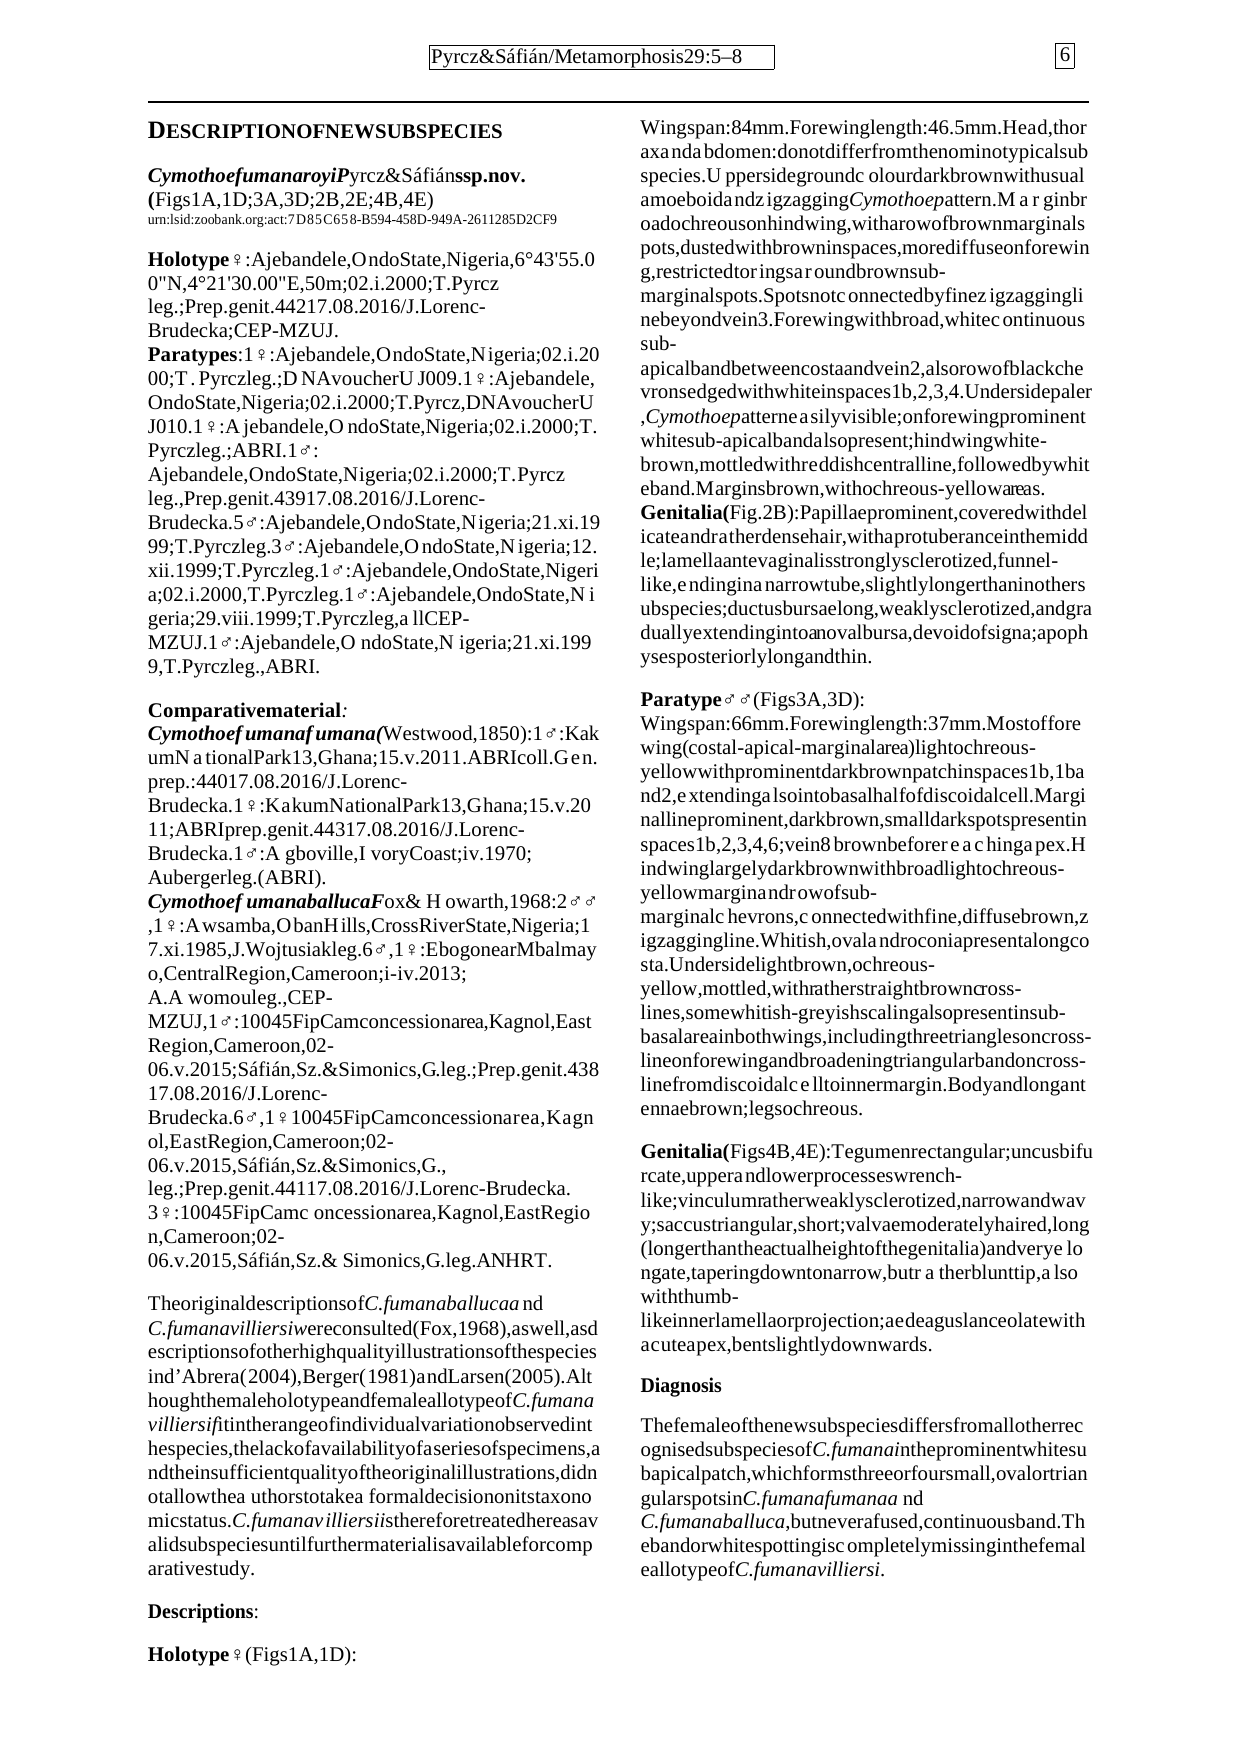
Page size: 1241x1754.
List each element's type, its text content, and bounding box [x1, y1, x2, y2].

text Paratype♂♂(Figs3A,3D): [640, 687, 885, 711]
text Paratypes:1♀:Ajebandele,OndoState,Nigeria;02.i.2000;T.Pyrczleg.;DNAvoucherUJ009.1♀:Ajebandele,OndoState,Nigeria;02.i.2000;T.Pyrcz,DNAvoucherUJ010.1♀:Ajebandele,OndoState,Nigeria;02.i.2000;T.Pyrczleg.;ABRI.1♂: [148, 343, 600, 462]
text Brudecka.1♂:Agboville,IvoryCoast;iv.1970; [148, 841, 600, 865]
text C.fumanavilliersiwereconsulted(Fox,1968),aswell,asdescriptionsofotherhighqualityillustrationsofthespeciesind’Abrera(2004),Berger(1981)andLarsen(2005).AlthoughthemaleholotypeandfemaleallotypeofC.fumanavilliersifitintherangeofindividualvariationobservedinthespecies,thelackofavailabilityofaseriesofspecimens,andtheinsufficientqualityoftheoriginalillustrations,didnotallowtheauthorstotakeaformaldecisiononitstaxonomicstatus.C.fumanavilliersiisthereforetreatedhereasavalidsubspeciesuntilfurthermaterialisavailableforcomparativestudy. [148, 1315, 600, 1580]
text Ajebandele,OndoState,Nigeria;02.i.2000;T.Pyrcz [148, 462, 600, 486]
text ThefemaleofthenewsubspeciesdiffersfromallotherrecognisedsubspeciesofC.fumanaintheprominentwhitesubapicalpatch,whichformsthreeorfoursmall,ovalortriangularspotsinC.fumanafumanaand [640, 1413, 1093, 1509]
text Genitalia(Figs4B,4E):Tegumenrectangular;uncusbifurcate,upperandlowerprocesseswrench-like;vinculumratherweaklysclerotized,narrowandwavy;saccustriangular,short;valvaemoderatelyhaired,long(longerthantheactualheightofthegenitalia)andveryelongate,taperingdowntonarrow,butratherblunttip,alsowiththumb-likeinnerlamellaorprojection;aedeaguslanceolatewithacuteapex,bentslightlydownwards. [640, 1139, 1093, 1356]
text 3♀:10045FipCamconcessionarea,Kagnol,EastRegion,Cameroon;02-06.v.2015,Sáfián,Sz.&Simonics,G.leg.ANHRT. [148, 1200, 600, 1272]
text urn:lsid:zoobank.org:act:7D85C658-B594-458D-949A-2611285D2CF9 [148, 211, 571, 228]
text leg.,Prep.genit.43917.08.2016/J.Lorenc-Brudecka.5♂:Ajebandele,OndoState,Nigeria;21.xi.1999;T.Pyrczleg.3♂:Ajebandele,OndoState,Nigeria;12.xii.1999;T.Pyrczleg.1♂:Ajebandele,OndoState,Nigeria;02.i.2000,T.Pyrczleg.1♂:Ajebandele,OndoState,Nigeria;29.viii.1999;T.Pyrczleg,allCEP-MZUJ.1♂:Ajebandele,OndoState,Nigeria;21.xi.1999,T.Pyrczleg.,ABRI. [148, 486, 600, 678]
text Holotype♀(Figs1A,1D): [148, 1642, 377, 1666]
text CymothoefumanaballucaFox&Howarth,1968:2♂♂,1♀:Awsamba,ObanHills,CrossRiverState,Nigeria;17.xi.1985,J.Wojtusiakleg.6♂,1♀:EbogonearMbalmayo,CentralRegion,Cameroon;i-iv.2013; [148, 889, 600, 985]
text CymothoefumanaroyiPyrcz&Sáfiánssp.nov.(Figs1A,1D;3A,3D;2B,2E;4B,4E) [148, 163, 600, 211]
text TheoriginaldescriptionsofC.fumanaballucaand [148, 1291, 600, 1315]
text leg.;Prep.genit.44217.08.2016/J.Lorenc-Brudecka;CEP-MZUJ. [148, 295, 600, 342]
text Wingspan:66mm.Forewinglength:37mm.Mostofforewing(costal-apical-marginalarea)lightochreous-yellowwithprominentdarkbrownpatchinspaces1b,1band2,extendingalsointobasalhalfofdiscoidalcell.Marginallineprominent,darkbrown,smalldarkspotspresentinspaces1b,2,3,4,6;vein8brownbeforereachingapex.Hindwinglargelydarkbrownwithbroadlightochreous-yellowmarginandrowofsub-marginalchevrons,connectedwithfine,diffusebrown,zigzaggingline.Whitish,ovalandroconiapresentalongcosta.Undersidelightbrown,ochreous-yellow,mottled,withratherstraightbrowncross-lines,somewhitish-greyishscalingalsopresentinsub-basalareainbothwings,includingthreetrianglesoncross-lineonforewingandbroadeningtriangularbandoncross-linefromdiscoidalcelltoinnermargin.Bodyandlongantennaebrown;legsochreous. [640, 711, 1093, 1120]
text A.Awomouleg.,CEP-MZUJ,1♂:10045FipCamconcessionarea,Kagnol,EastRegion,Cameroon,02-06.v.2015;Sáfián,Sz.&Simonics,G.leg.;Prep.genit.43817.08.2016/J.Lorenc-Brudecka.6♂,1♀10045FipCamconcessionarea,Kagnol,EastRegion,Cameroon;02-06.v.2015,Sáfián,Sz.&Simonics,G., [148, 985, 600, 1177]
text C.fumanaballuca,butneverafused,continuousband.ThebandorwhitespottingiscompletelymissinginthefemaleallotypeofC.fumanavilliersi. [640, 1509, 1093, 1581]
subtitle Diagnosis [640, 1373, 726, 1397]
text Cymothoefumanafumana(Westwood,1850):1♂:KakumNationalPark13,Ghana;15.v.2011.ABRIcoll.Gen.prep.:44017.08.2016/J.Lorenc-Brudecka.1♀:KakumNationalPark13,Ghana;15.v.2011;ABRIprep.genit.44317.08.2016/J.Lorenc- [148, 722, 600, 841]
subtitle DESCRIPTIONOFNEWSUBSPECIES [148, 115, 517, 144]
text Holotype♀:Ajebandele,OndoState,Nigeria,6°43'55.00"N,4°21'30.00"E,50m;02.i.2000;T.Pyrcz [148, 246, 600, 294]
text leg.;Prep.genit.44117.08.2016/J.Lorenc-Brudecka. [148, 1177, 599, 1200]
text Genitalia(Fig.2B):Papillaeprominent,coveredwithdelicateandratherdensehair,withaprotuberanceinthemiddle;lamellaantevaginalisstronglysclerotized,funnel-like,endinginanarrowtube,slightlylongerthaninothersubspecies;ductusbursaelong,weaklysclerotized,andgraduallyextendingintoanovalbursa,devoidofsigna;apophysesposteriorlylongandthin. [640, 500, 1093, 668]
subtitle Descriptions: [148, 1599, 264, 1623]
text Aubergerleg.(ABRI). [148, 865, 336, 889]
subtitle Comparativematerial: [148, 697, 352, 722]
text Wingspan:84mm.Forewinglength:46.5mm.Head,thoraxandabdomen:donotdifferfromthenominotypicalsubspecies.UppersidegroundcolourdarkbrownwithusualamoeboidandzigzaggingCymothoepattern.Marginbroadochreousonhindwing,witharowofbrownmarginalspots,dustedwithbrowninspaces,morediffuseonforewing,restrictedtoringsaroundbrownsub-marginalspots.Spotsnotconnectedbyfinezigzagginglinebeyondvein3.Forewingwithbroad,whitecontinuoussub-apicalbandbetweencostaandvein2,alsorowofblackchevronsedgedwithwhiteinspaces1b,2,3,4.Undersidepaler,Cymothoepatterneasilyvisible;onforewingprominentwhitesub-apicalbandalsopresent;hindwingwhite-brown,mottledwithreddishcentralline,followedbywhiteband.Marginsbrown,withochreous-yellowareas. [640, 115, 1093, 500]
